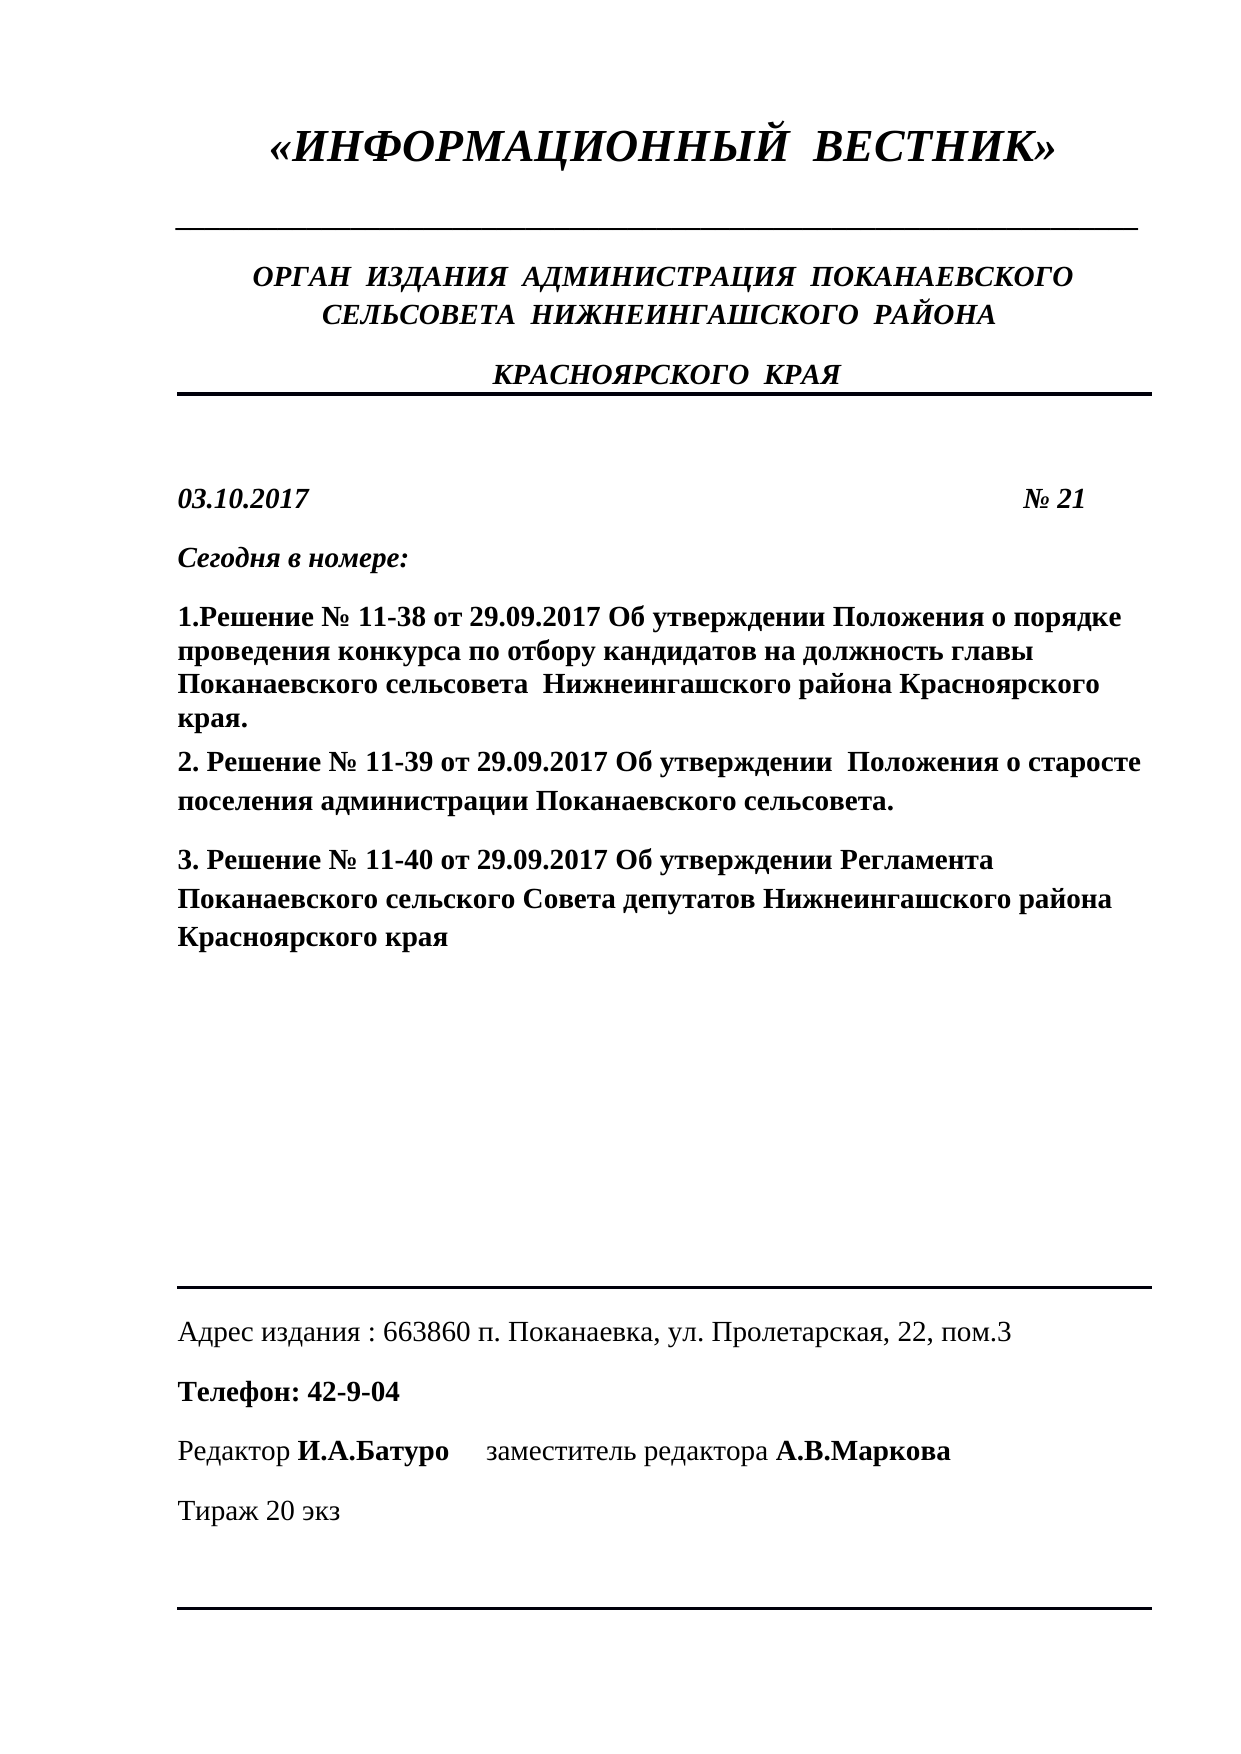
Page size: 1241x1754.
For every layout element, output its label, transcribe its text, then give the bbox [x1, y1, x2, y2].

text 03.10.2017 № 21 [177, 481, 1152, 514]
text Адрес издания : 663860 п. Поканаевка, ул. Пролетарская, 22, пом.3 [177, 1314, 1152, 1348]
text ОРГАН ИЗДАНИЯ АДМИНИСТРАЦИЯ ПОКАНАЕВСКОГО СЕЛЬСОВЕТА НИЖНЕИНГАШСКОГО РАЙОНА [177, 259, 1152, 331]
text 1.Решение № 11-38 от 29.09.2017 Об утверждении Положения о порядке проведения конкурса по отбору кандидатов на должность главы Поканаевского сельсовета Нижнеингашского района Красноярского края. [177, 599, 1139, 734]
text КРАСНОЯРСКОГО КРАЯ [177, 357, 1152, 392]
text 3. Решение № 11-40 от 29.09.2017 Об утверждении Регламента Поканаевского сельского Совета депутатов Нижнеингашского района Красноярского края [177, 842, 1139, 953]
text __________________________________________________________________ [177, 199, 1152, 233]
text Редактор И.А.Батуро заместитель редактора А.В.Маркова [177, 1433, 1152, 1467]
text Телефон: 42-9-04 [177, 1374, 1152, 1407]
text «ИНФОРМАЦИОННЫЙ ВЕСТНИК» [177, 118, 1152, 171]
text Тираж 20 экз [177, 1493, 1152, 1526]
text Сегодня в номере: [177, 540, 1152, 574]
text 2. Решение № 11-39 от 29.09.2017 Об утверждении Положения о старосте поселения администрации Поканаевского сельсовета. [177, 744, 1152, 816]
